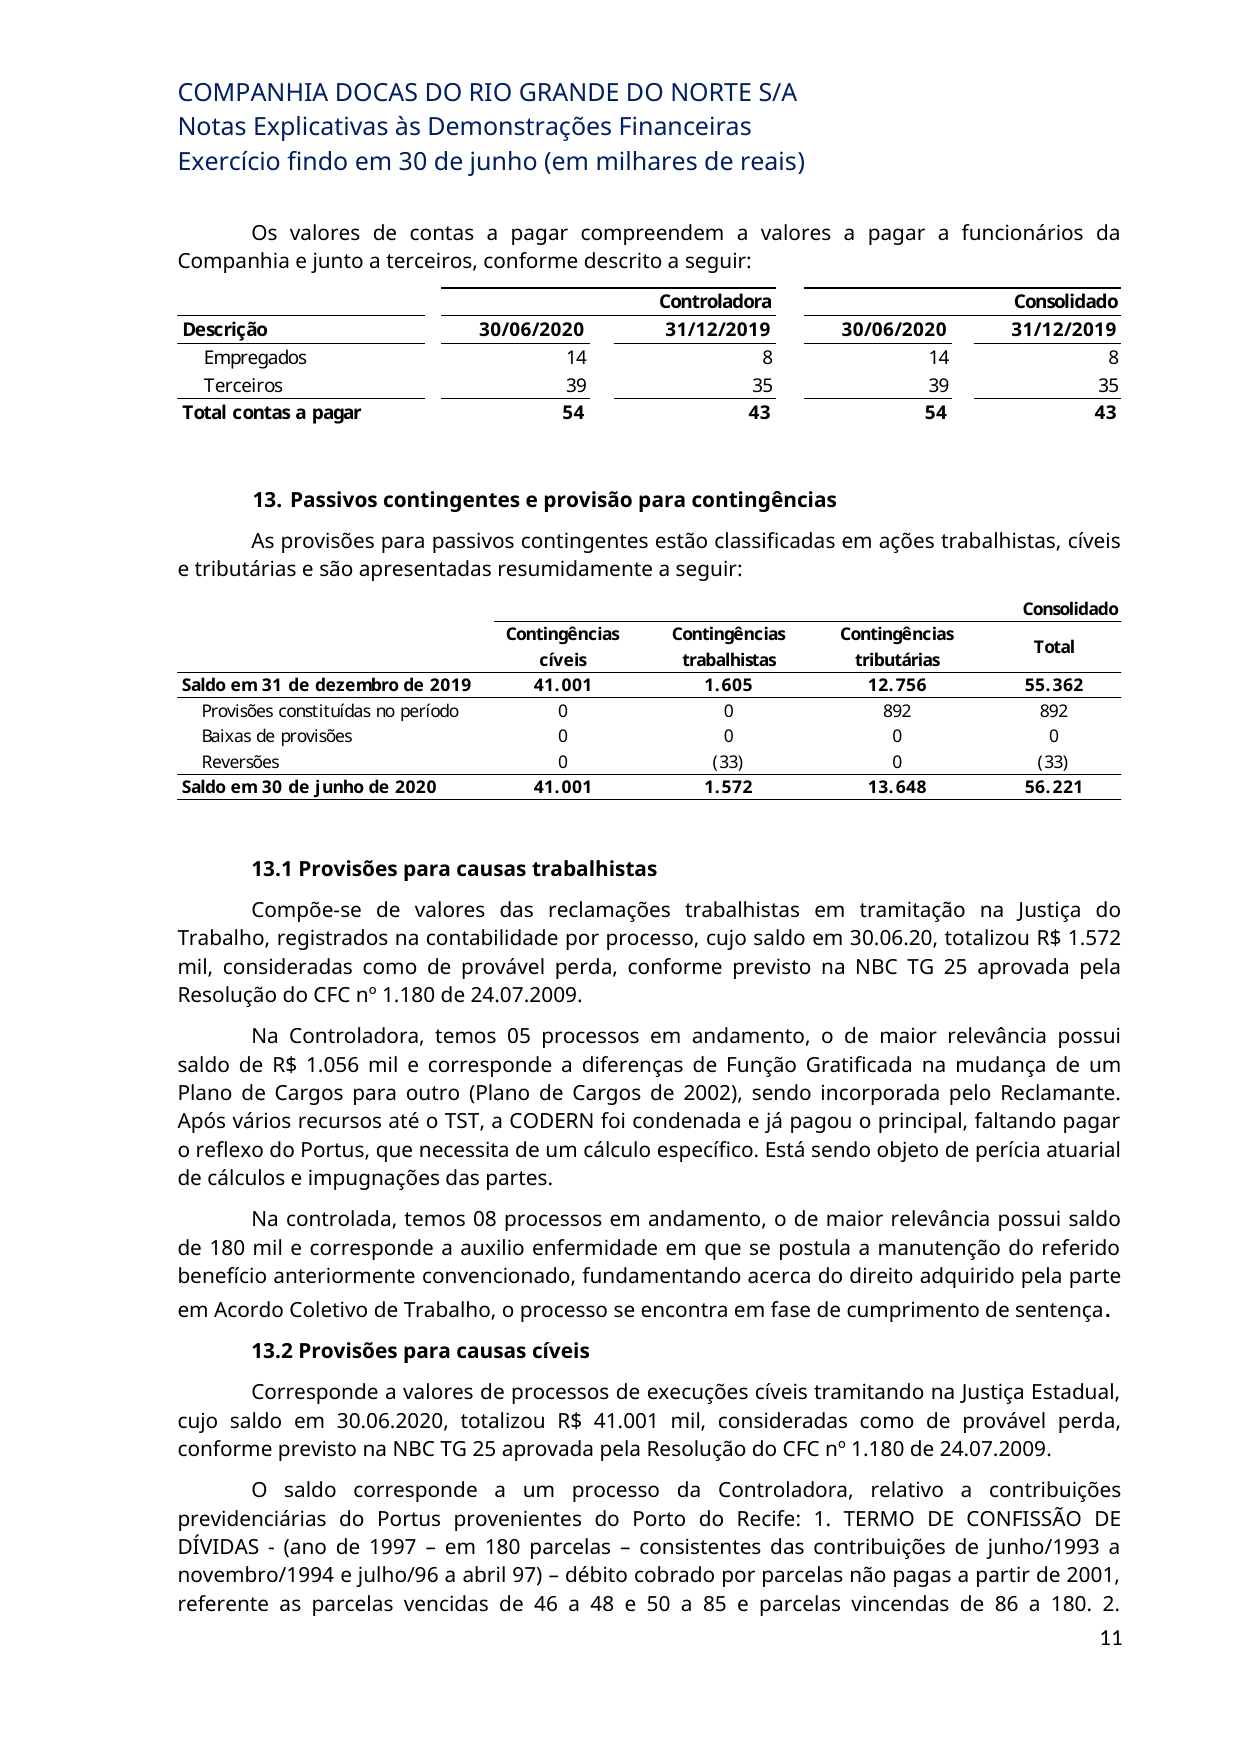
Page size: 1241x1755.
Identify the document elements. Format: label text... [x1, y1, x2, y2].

text 13.1 Provisões para causas trabalhistas [177, 854, 1122, 882]
text Na Controladora, temos 05 processos em andamento, o de maior relevância possui saldo de R$ 1.056 mil e corresponde a diferenças de Função Gratificada na mudança de um Plano de Cargos para outro (Plano de Cargos de 2002), sendo incorporada pelo Reclamante. Após vários recursos até o TST, a CODERN foi condenada e já pagou o principal, faltando pagar o reflexo do Portus, que necessita de um cálculo específico. Está sendo objeto de perícia atuarial de cálculos e impugnações das partes. [177, 1021, 1122, 1192]
list Passivos contingentes e provisão para contingências [252, 485, 1122, 513]
text Na controlada, temos 08 processos em andamento, o de maior relevância possui saldo de 180 mil e corresponde a auxilio enfermidade em que se postula a manutenção do referido benefício anteriormente convencionado, fundamentando acerca do direito adquirido pela parte em Acordo Coletivo de Trabalho, o processo se encontra em fase de cumprimento de sentença. [177, 1204, 1122, 1324]
text As provisões para passivos contingentes estão classificadas em ações trabalhistas, cíveis e tributárias e são apresentadas resumidamente a seguir: [177, 526, 1122, 583]
text O saldo corresponde a um processo da Controladora, relativo a contribuições previdenciárias do Portus provenientes do Porto do Recife: 1. TERMO DE CONFISSÃO DE DÍVIDAS - (ano de 1997 – em 180 parcelas – consistentes das contribuições de junho/1993 a novembro/1994 e julho/96 a abril 97) – débito cobrado por parcelas não pagas a partir de 2001, referente as parcelas vencidas de 46 a 48 e 50 a 85 e parcelas vincendas de 86 a 180. 2. [177, 1475, 1122, 1617]
text Os valores de contas a pagar compreendem a valores a pagar a funcionários da Companhia e junto a terceiros, conforme descrito a seguir: [177, 218, 1122, 275]
text 13.2 Provisões para causas cíveis [177, 1337, 1122, 1365]
text Corresponde a valores de processos de execuções cíveis tramitando na Justiça Estadual, cujo saldo em 30.06.2020, totalizou R$ 41.001 mil, consideradas como de provável perda, conforme previsto na NBC TG 25 aprovada pela Resolução do CFC nº 1.180 de 24.07.2009. [177, 1377, 1122, 1463]
text Compõe-se de valores das reclamações trabalhistas em tramitação na Justiça do Trabalho, registrados na contabilidade por processo, cujo saldo em 30.06.20, totalizou R$ 1.572 mil, consideradas como de provável perda, conforme previsto na NBC TG 25 aprovada pela Resolução do CFC nº 1.180 de 24.07.2009. [177, 895, 1122, 1009]
